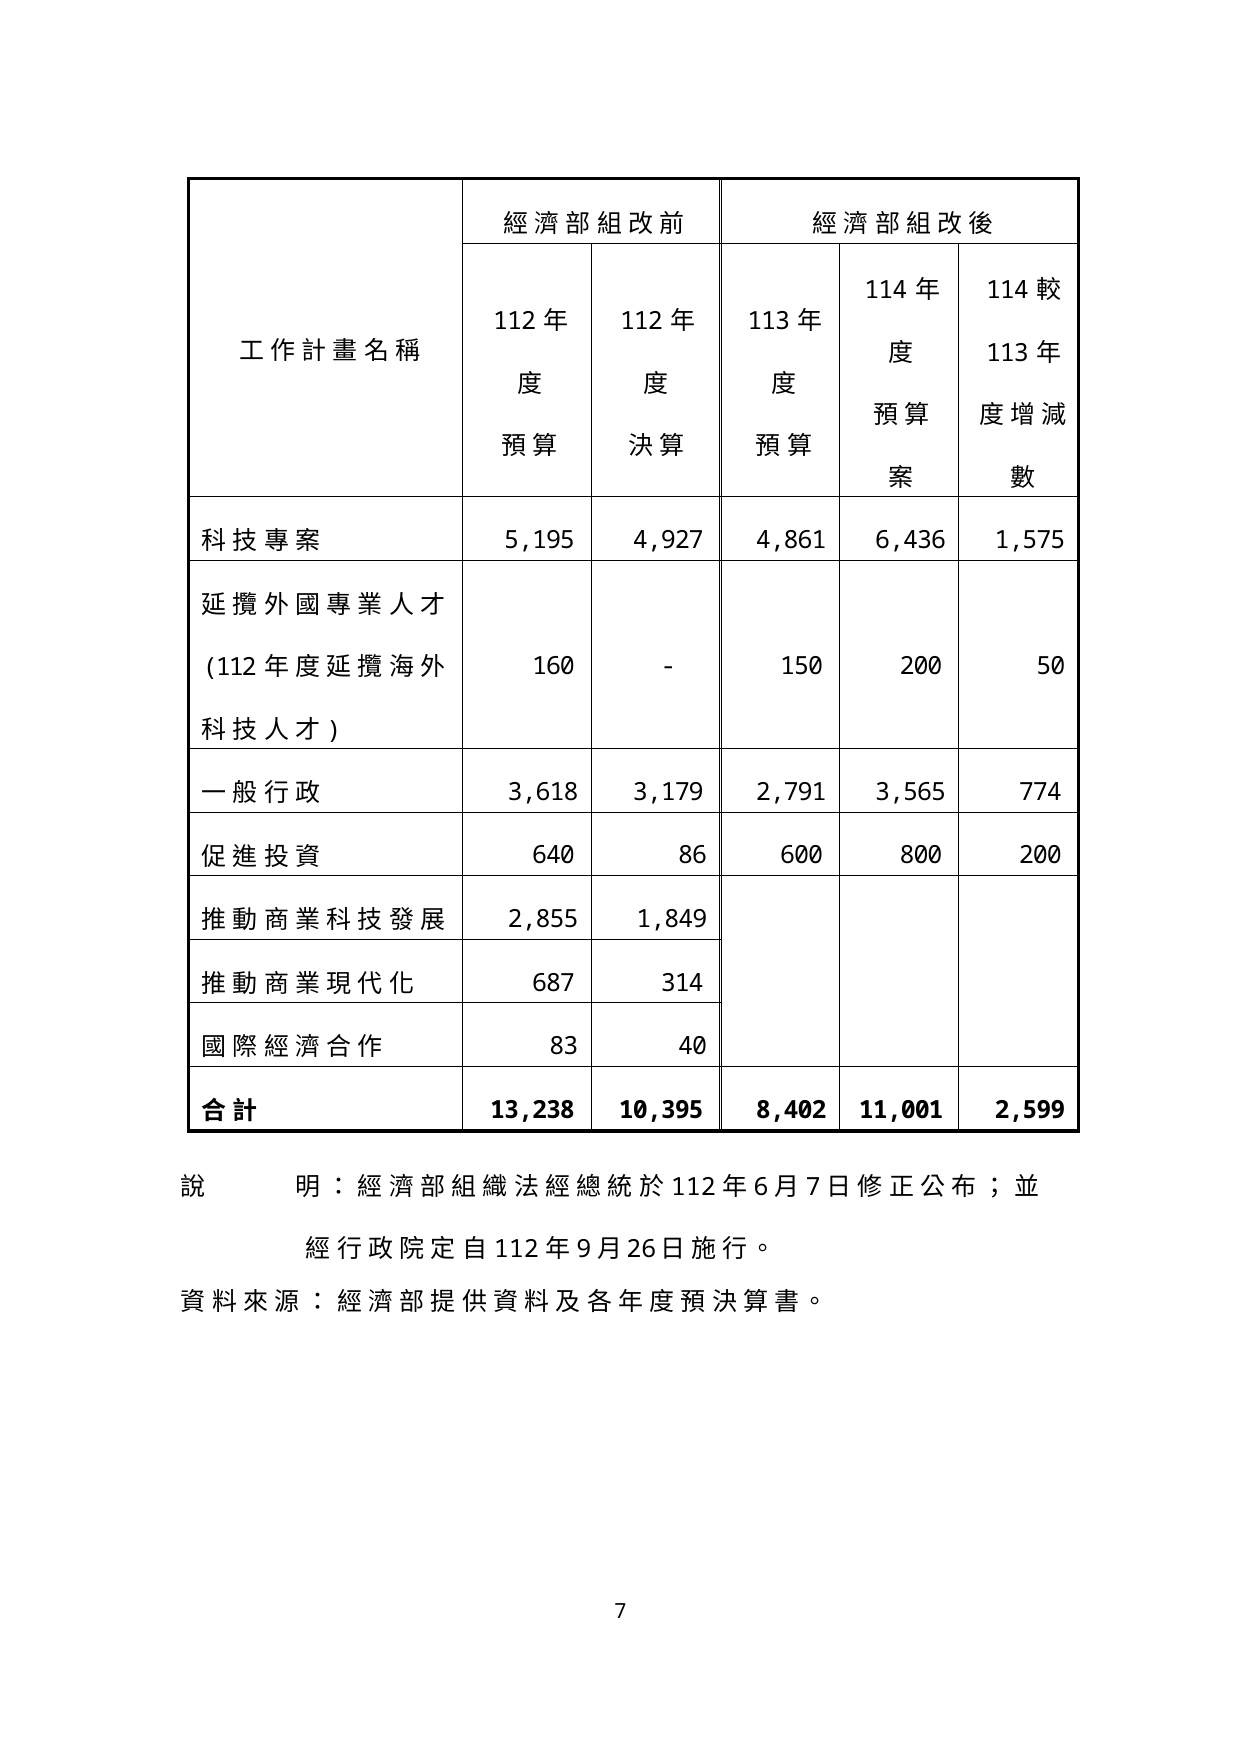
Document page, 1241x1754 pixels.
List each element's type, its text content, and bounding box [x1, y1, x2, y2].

table_cell 112年度 預算 [463, 244, 591, 496]
table_cell [722, 876, 839, 1066]
table_cell 合計 [190, 1067, 462, 1129]
table_cell 2,599 [959, 1067, 1077, 1129]
table_cell 延攬外國專業人才 (112年度延攬海外科技人才) [190, 561, 462, 748]
table_cell 3,179 [592, 749, 719, 812]
table_cell 13,238 [463, 1067, 591, 1129]
text 資料來源：經濟部提供資料及各年度預決算書。 [177, 1257, 1063, 1320]
table_cell 113年度 預算 [722, 244, 839, 496]
table_cell 一般行政 [190, 749, 462, 812]
table_cell 50 [959, 561, 1077, 748]
table_cell - [592, 561, 719, 748]
table_cell 4,927 [592, 497, 719, 559]
table_cell 1,575 [959, 497, 1077, 559]
table_cell [840, 876, 958, 1066]
table_header 工作計畫名稱 [190, 180, 462, 496]
table_cell 86 [592, 813, 719, 875]
table_cell 83 [463, 1003, 591, 1066]
table_cell 2,855 [463, 876, 591, 939]
table_cell 推動商業科技發展 [190, 876, 462, 939]
table_cell 1,849 [592, 876, 719, 939]
table_cell 112年度 決算 [592, 244, 719, 496]
table_cell 687 [463, 940, 591, 1002]
table_cell 4,861 [722, 497, 839, 559]
table_cell 10,395 [592, 1067, 719, 1129]
table_cell 5,195 [463, 497, 591, 559]
table_header 經濟部組改後 [722, 180, 1077, 243]
table_cell 314 [592, 940, 719, 1002]
table_cell 640 [463, 813, 591, 875]
table_cell 800 [840, 813, 958, 875]
table_cell 600 [722, 813, 839, 875]
table_cell 160 [463, 561, 591, 748]
table_header 經濟部組改前 [463, 180, 719, 243]
table_cell 200 [959, 813, 1077, 875]
table_cell 國際經濟合作 [190, 1003, 462, 1066]
table_cell 114年度 預算案 [840, 244, 958, 496]
table_cell 促進投資 [190, 813, 462, 875]
table_cell 40 [592, 1003, 719, 1066]
table_cell 3,618 [463, 749, 591, 812]
table_cell 774 [959, 749, 1077, 812]
table_cell 200 [840, 561, 958, 748]
table_cell 114較113年度增減數 [959, 244, 1077, 496]
table_cell 3,565 [840, 749, 958, 812]
table_cell 150 [722, 561, 839, 748]
table_cell 6,436 [840, 497, 958, 559]
table_cell 科技專案 [190, 497, 462, 559]
table_cell 2,791 [722, 749, 839, 812]
table_cell [959, 876, 1077, 1066]
table_cell 推動商業現代化 [190, 940, 462, 1002]
table_cell 8,402 [722, 1067, 839, 1129]
text 說 明：經濟部組織法經總統於112年6月7日修正公布；並經行政院定自112年9月26日施行。 [177, 1132, 1063, 1257]
table_cell 11,001 [840, 1067, 958, 1129]
